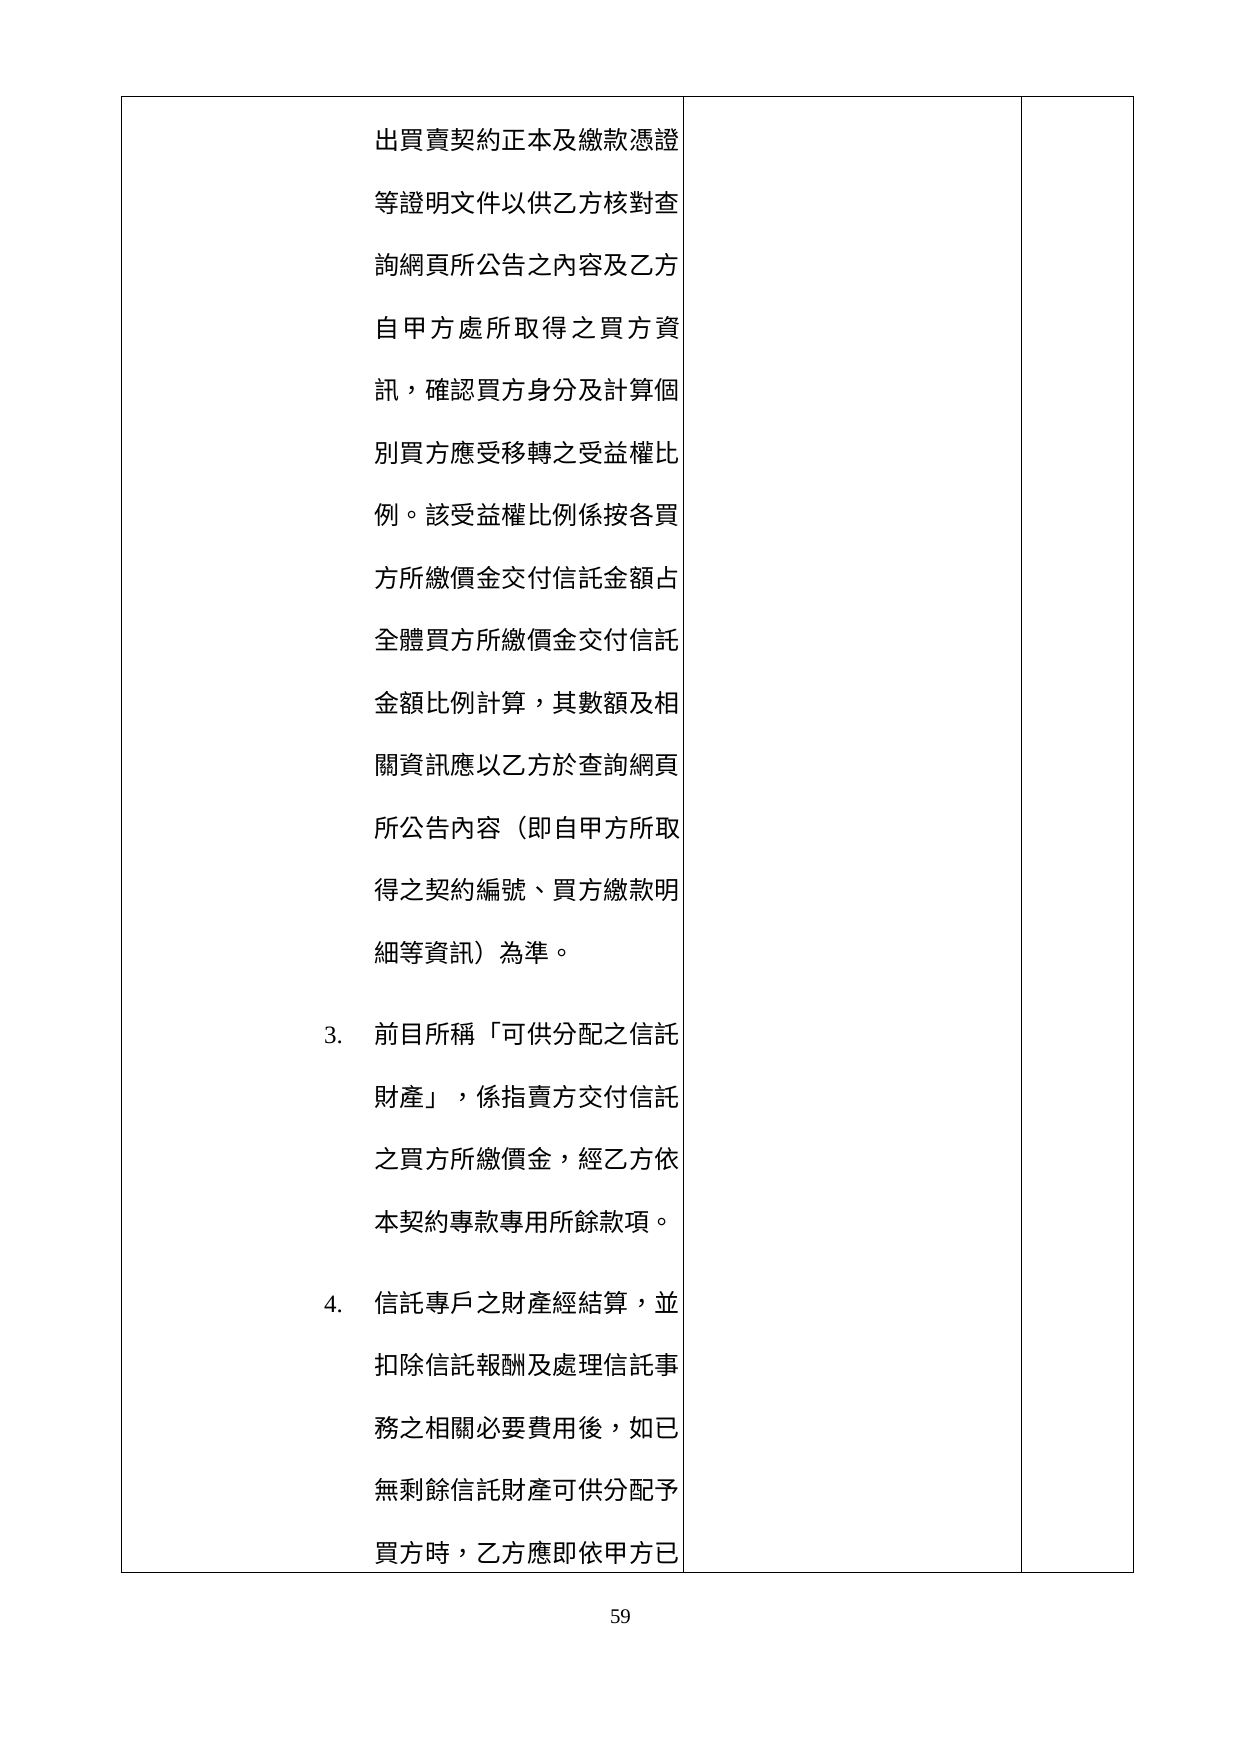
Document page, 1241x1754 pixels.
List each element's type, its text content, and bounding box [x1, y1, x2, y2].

table_cell [684, 97, 1021, 1572]
table_cell 出買賣契約正本及繳款憑證等證明文件以供乙方核對查詢網頁所公告之內容及乙方自甲方處所取得之買方資訊，確認買方身分及計算個別買方應受移轉之受益權比例。該受益權比例係按各買方所繳價金交付信託金額占全體買方所繳價金交付信託金額比例計算，其數額及相關資訊應以乙方於查詢網頁所公告內容（即自甲方所取得之契約編號、買方繳款明細等資訊）為準。 前目所稱「可供分配之信託財產」，係指賣方交付信託之買方所繳價金，經乙方依本契約專款專用所餘款項。 信託專戶之財產經結算，並扣除信託報酬及處理信託事務之相關必要費用後，如已無剩餘信託財產可供分配予買方時，乙方應即依甲方已 [122, 97, 683, 1572]
table_cell [1022, 97, 1133, 1572]
